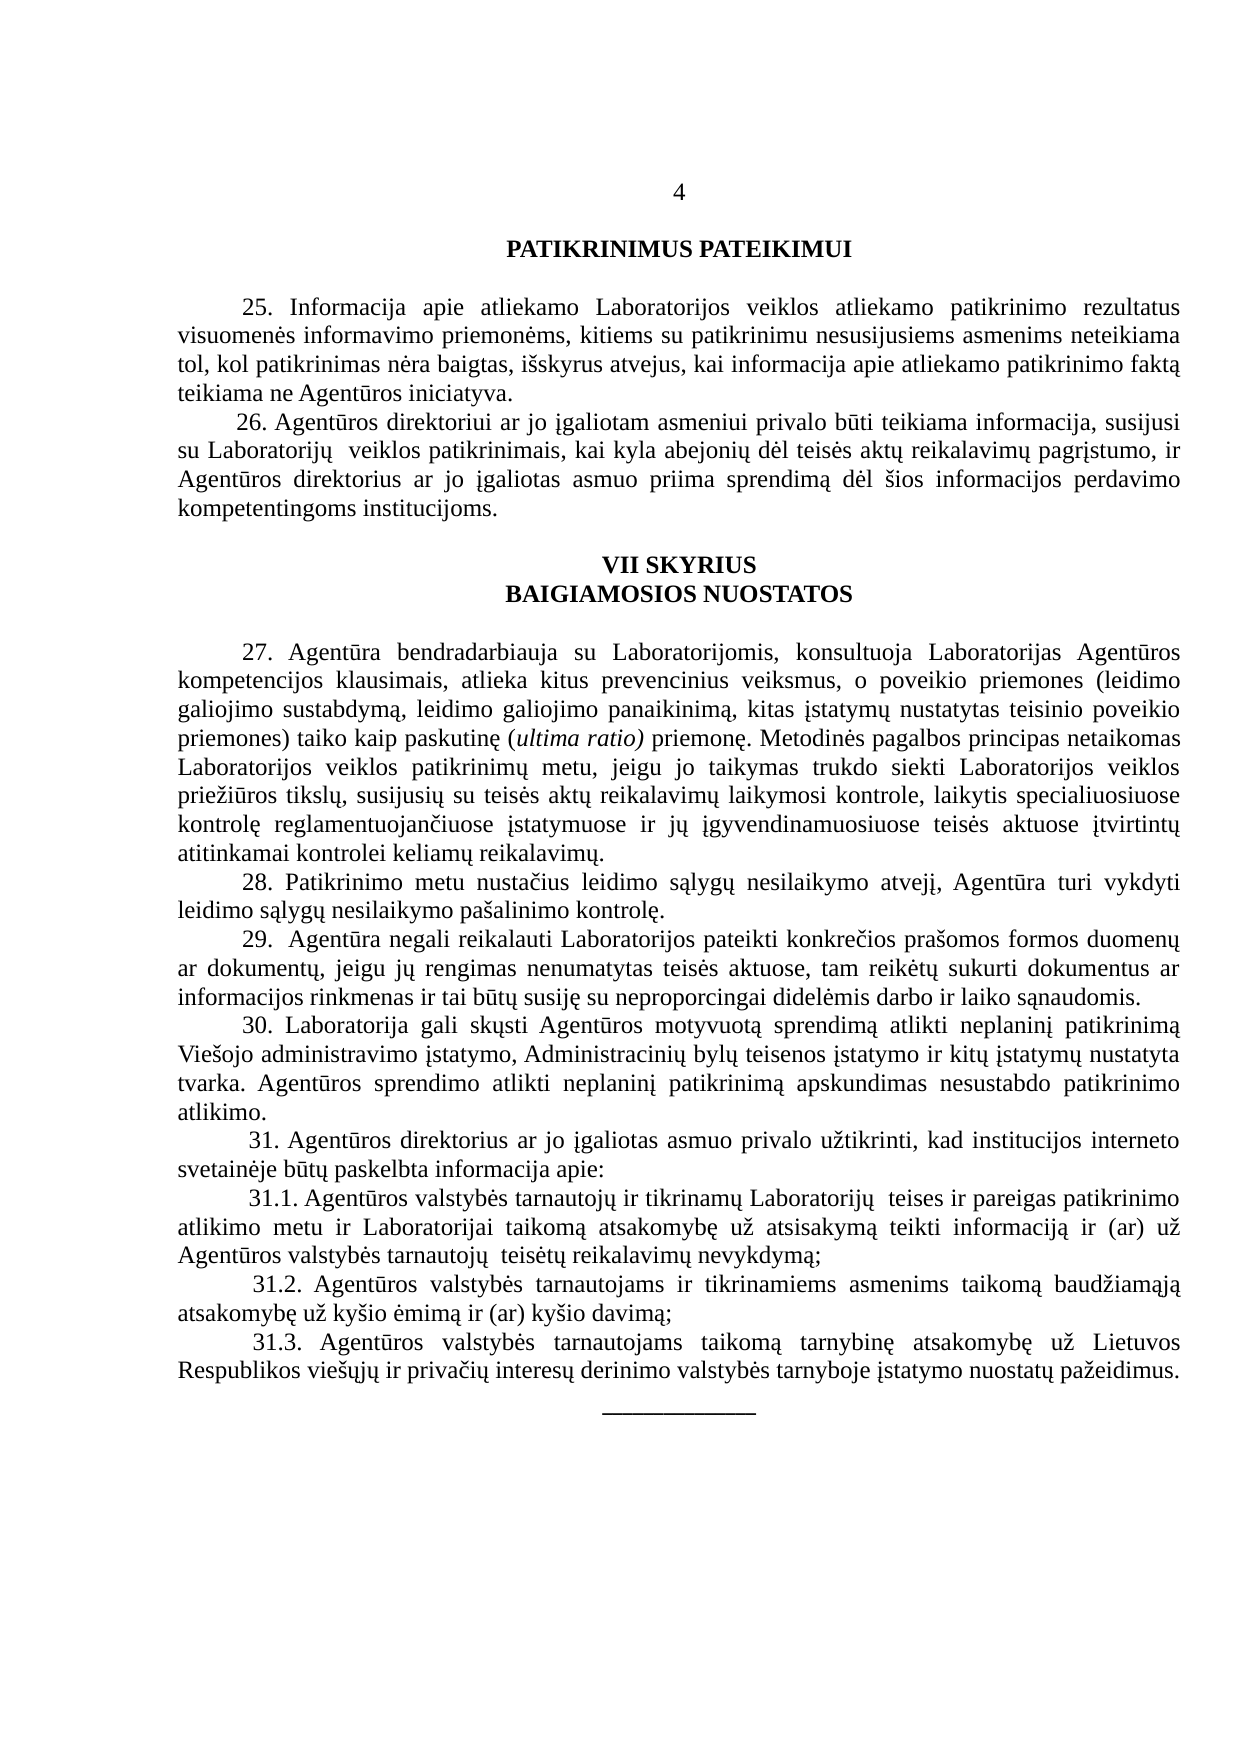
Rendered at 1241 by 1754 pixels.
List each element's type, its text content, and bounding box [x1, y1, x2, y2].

text VII SKYRIUS [177, 551, 1181, 579]
text BAIGIAMOSIOS NUOSTATOS [177, 579, 1181, 608]
text 31.2. Agentūros valstybės tarnautojams ir tikrinamiems asmenims taikomą baudžiamąją atsakomybę už kyšio ėmimą ir (ar) kyšio davimą; [177, 1269, 1181, 1327]
text 29. Agentūra negali reikalauti Laboratorijos pateikti konkrečios prašomos formos duomenų ar dokumentų, jeigu jų rengimas nenumatytas teisės aktuose, tam reikėtų sukurti dokumentus ar informacijos rinkmenas ir tai būtų susiję su neproporcingai didelėmis darbo ir laiko sąnaudomis. [177, 924, 1181, 1011]
text 26. Agentūros direktoriui ar jo įgaliotam asmeniui privalo būti teikiama informacija, susijusi su Laboratorijų veiklos patikrinimais, kai kyla abejonių dėl teisės aktų reikalavimų pagrįstumo, ir Agentūros direktorius ar jo įgaliotas asmuo priima sprendimą dėl šios informacijos perdavimo kompetentingoms institucijoms. [177, 407, 1181, 522]
text 27. Agentūra bendradarbiauja su Laboratorijomis, konsultuoja Laboratorijas Agentūros kompetencijos klausimais, atlieka kitus prevencinius veiksmus, o poveikio priemones (leidimo galiojimo sustabdymą, leidimo galiojimo panaikinimą, kitas įstatymų nustatytas teisinio poveikio priemones) taiko kaip paskutinę (ultima ratio) priemonę. Metodinės pagalbos principas netaikomas Laboratorijos veiklos patikrinimų metu, jeigu jo taikymas trukdo siekti Laboratorijos veiklos priežiūros tikslų, susijusių su teisės aktų reikalavimų laikymosi kontrole, laikytis specialiuosiuose kontrolę reglamentuojančiuose įstatymuose ir jų įgyvendinamuosiuose teisės aktuose įtvirtintų atitinkamai kontrolei keliamų reikalavimų. [177, 637, 1181, 867]
text 31.3. Agentūros valstybės tarnautojams taikomą tarnybinę atsakomybę už Lietuvos Respublikos viešųjų ir privačių interesų derinimo valstybės tarnyboje įstatymo nuostatų pažeidimus. [177, 1327, 1181, 1384]
text _______________ [177, 1384, 1181, 1418]
text PATIKRINIMUS PATEIKIMUI [177, 234, 1181, 263]
text 25. Informacija apie atliekamo Laboratorijos veiklos atliekamo patikrinimo rezultatus visuomenės informavimo priemonėms, kitiems su patikrinimu nesusijusiems asmenims neteikiama tol, kol patikrinimas nėra baigtas, išskyrus atvejus, kai informacija apie atliekamo patikrinimo faktą teikiama ne Agentūros iniciatyva. [177, 292, 1181, 407]
text 30. Laboratorija gali skųsti Agentūros motyvuotą sprendimą atlikti neplaninį patikrinimą Viešojo administravimo įstatymo, Administracinių bylų teisenos įstatymo ir kitų įstatymų nustatyta tvarka. Agentūros sprendimo atlikti neplaninį patikrinimą apskundimas nesustabdo patikrinimo atlikimo. [177, 1011, 1181, 1126]
text 28. Patikrinimo metu nustačius leidimo sąlygų nesilaikymo atvejį, Agentūra turi vykdyti leidimo sąlygų nesilaikymo pašalinimo kontrolę. [177, 867, 1181, 924]
text 31.1. Agentūros valstybės tarnautojų ir tikrinamų Laboratorijų teises ir pareigas patikrinimo atlikimo metu ir Laboratorijai taikomą atsakomybę už atsisakymą teikti informaciją ir (ar) už Agentūros valstybės tarnautojų teisėtų reikalavimų nevykdymą; [177, 1183, 1181, 1269]
text 31. Agentūros direktorius ar jo įgaliotas asmuo privalo užtikrinti, kad institucijos interneto svetainėje būtų paskelbta informacija apie: [177, 1126, 1181, 1183]
